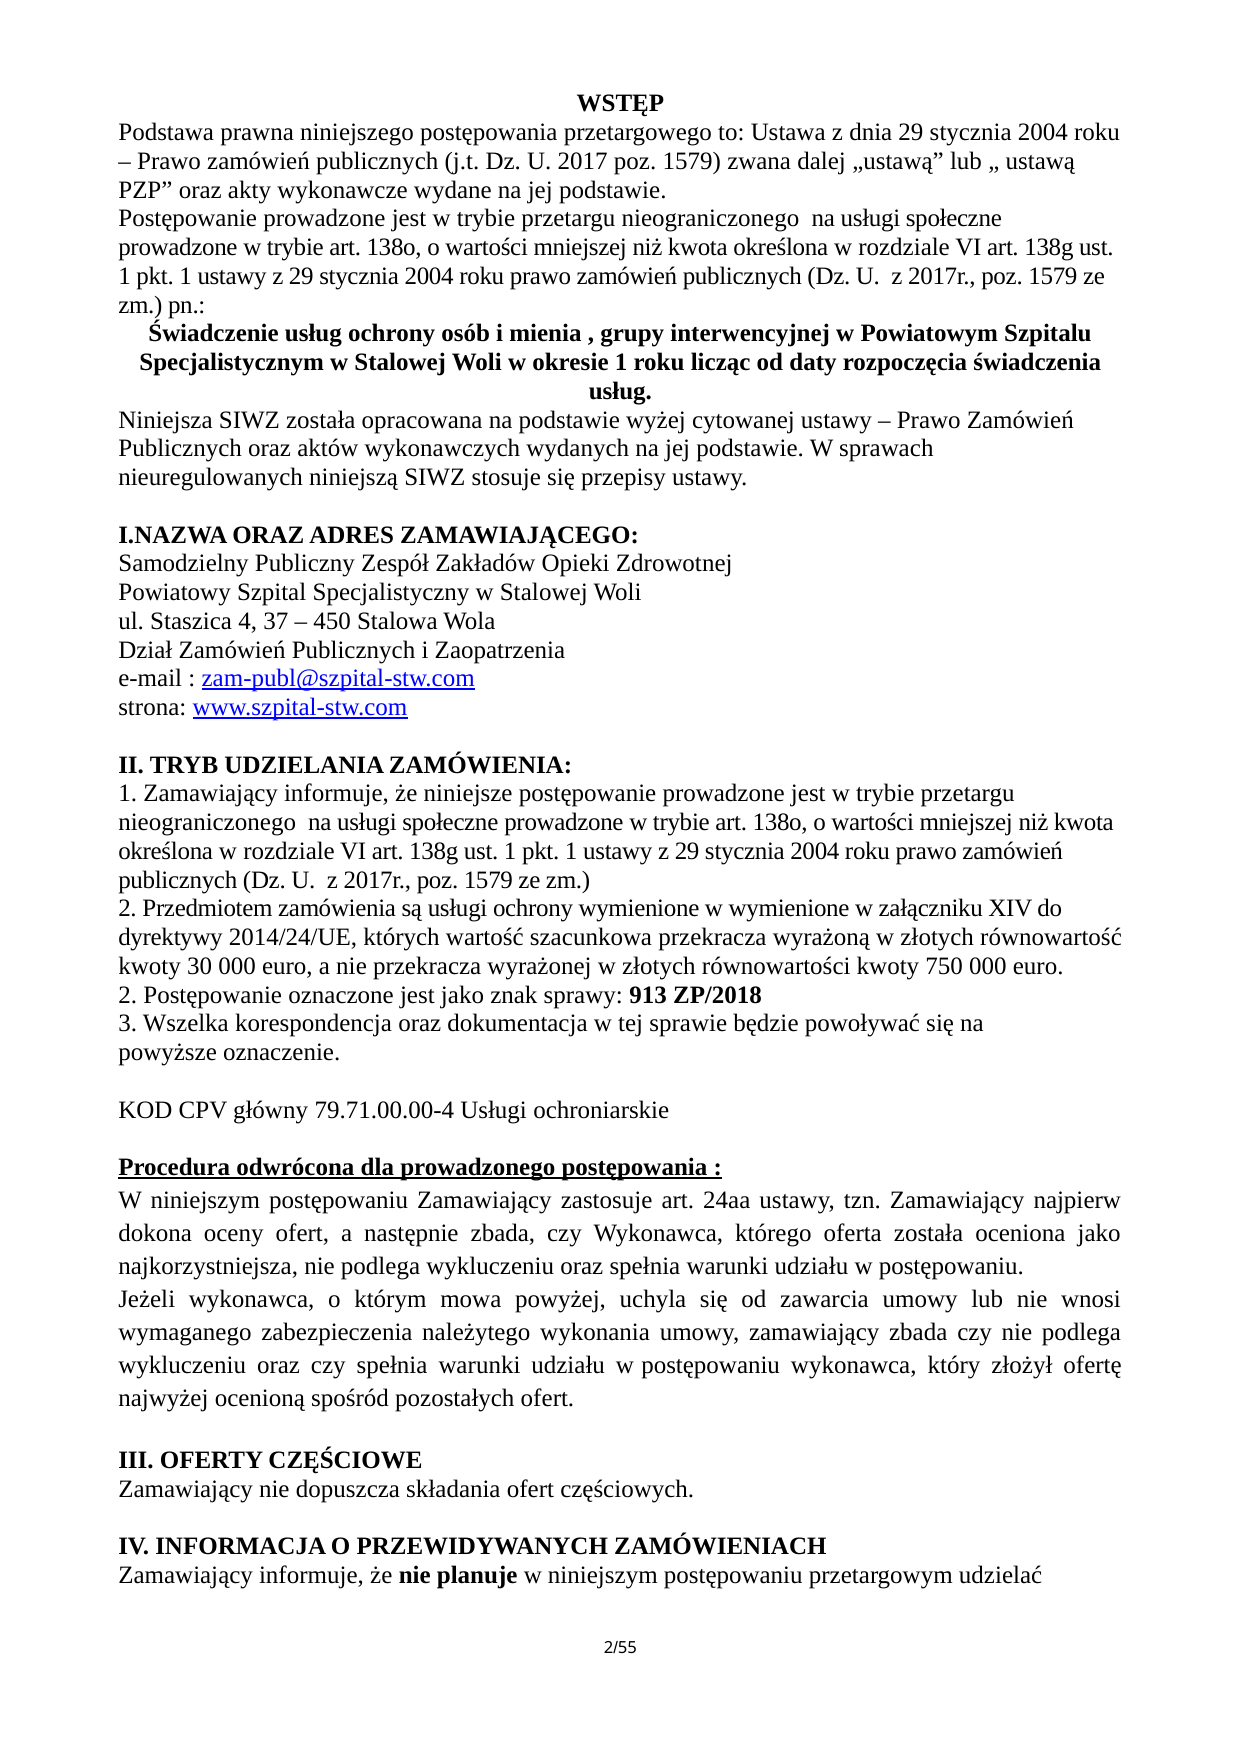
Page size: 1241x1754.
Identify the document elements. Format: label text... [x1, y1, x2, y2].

text Zamawiający informuje, że nie planuje w niniejszym postępowaniu przetargowym udzielać [118, 1560, 1122, 1589]
text powyższe oznaczenie. [118, 1037, 1122, 1066]
text W niniejszym postępowaniu Zamawiający zastosuje art. 24aa ustawy, tzn. Zamawiający najpierw dokona oceny ofert, a następnie zbada, czy Wykonawca, którego oferta została oceniona jako najkorzystniejsza, nie podlega wykluczeniu oraz spełnia warunki udziału w postępowaniu. [118, 1185, 1122, 1280]
text 1. Zamawiający informuje, że niniejsze postępowanie prowadzone jest w trybie przetargu nieograniczonego na usługi społeczne prowadzone w trybie art. 138o, o wartości mniejszej niż kwota określona w rozdziale VI art. 138g ust. 1 pkt. 1 ustawy z 29 stycznia 2004 roku prawo zamówień publicznych (Dz. U. z 2017r., poz. 1579 ze zm.) [118, 778, 1122, 893]
text ul. Staszica 4, 37 – 450 Stalowa Wola [118, 606, 1122, 635]
text Niniejsza SIWZ została opracowana na podstawie wyżej cytowanej ustawy – Prawo Zamówień Publicznych oraz aktów wykonawczych wydanych na jej podstawie. W sprawach nieuregulowanych niniejszą SIWZ stosuje się przepisy ustawy. [118, 405, 1122, 491]
text e-mail : zam-publ@szpital-stw.com [118, 663, 1122, 692]
text IV. INFORMACJA O PRZEWIDYWANYCH ZAMÓWIENIACH [118, 1531, 1122, 1560]
text Dział Zamówień Publicznych i Zaopatrzenia [118, 635, 1122, 663]
text III. OFERTY CZĘŚCIOWE [118, 1445, 1122, 1474]
text Postępowanie prowadzone jest w trybie przetargu nieograniczonego na usługi społeczne prowadzone w trybie art. 138o, o wartości mniejszej niż kwota określona w rozdziale VI art. 138g ust. 1 pkt. 1 ustawy z 29 stycznia 2004 roku prawo zamówień publicznych (Dz. U. z 2017r., poz. 1579 ze zm.) pn.: [118, 203, 1122, 318]
text Podstawa prawna niniejszego postępowania przetargowego to: Ustawa z dnia 29 stycznia 2004 roku – Prawo zamówień publicznych (j.t. Dz. U. 2017 poz. 1579) zwana dalej „ustawą” lub „ ustawą PZP” oraz akty wykonawcze wydane na jej podstawie. [118, 117, 1122, 203]
text Powiatowy Szpital Specjalistyczny w Stalowej Woli [118, 577, 1122, 606]
text Jeżeli wykonawca, o którym mowa powyżej, uchyla się od zawarcia umowy lub nie wnosi wymaganego zabezpieczenia należytego wykonania umowy, zamawiający zbada czy nie podlega wykluczeniu oraz czy spełnia warunki udziału w postępowaniu wykonawca, który złożył ofertę najwyżej ocenioną spośród pozostałych ofert. [118, 1284, 1122, 1412]
text 3. Wszelka korespondencja oraz dokumentacja w tej sprawie będzie powoływać się na [118, 1008, 1122, 1037]
text Zamawiający nie dopuszcza składania ofert częściowych. [118, 1474, 1122, 1503]
text 2. Przedmiotem zamówienia są usługi ochrony wymienione w wymienione w załączniku XIV do dyrektywy 2014/24/UE, których wartość szacunkowa przekracza wyrażoną w złotych równowartość kwoty 30 000 euro, a nie przekracza wyrażonej w złotych równowartości kwoty 750 000 euro. [118, 893, 1122, 980]
text Świadczenie usług ochrony osób i mienia , grupy interwencyjnej w Powiatowym Szpitalu Specjalistycznym w Stalowej Woli w okresie 1 roku licząc od daty rozpoczęcia świadczenia usług. [118, 318, 1122, 405]
text 2. Postępowanie oznaczone jest jako znak sprawy: 913 ZP/2018 [118, 980, 1122, 1008]
text I.NAZWA ORAZ ADRES ZAMAWIAJĄCEGO: [118, 520, 1122, 548]
text Procedura odwrócona dla prowadzonego postępowania : [118, 1152, 1122, 1181]
text KOD CPV główny 79.71.00.00-4 Usługi ochroniarskie [118, 1095, 1122, 1123]
text WSTĘP [118, 88, 1122, 117]
text strona: www.szpital-stw.com [118, 692, 1122, 721]
text II. TRYB UDZIELANIA ZAMÓWIENIA: [118, 750, 1122, 778]
text Samodzielny Publiczny Zespół Zakładów Opieki Zdrowotnej [118, 548, 1122, 577]
